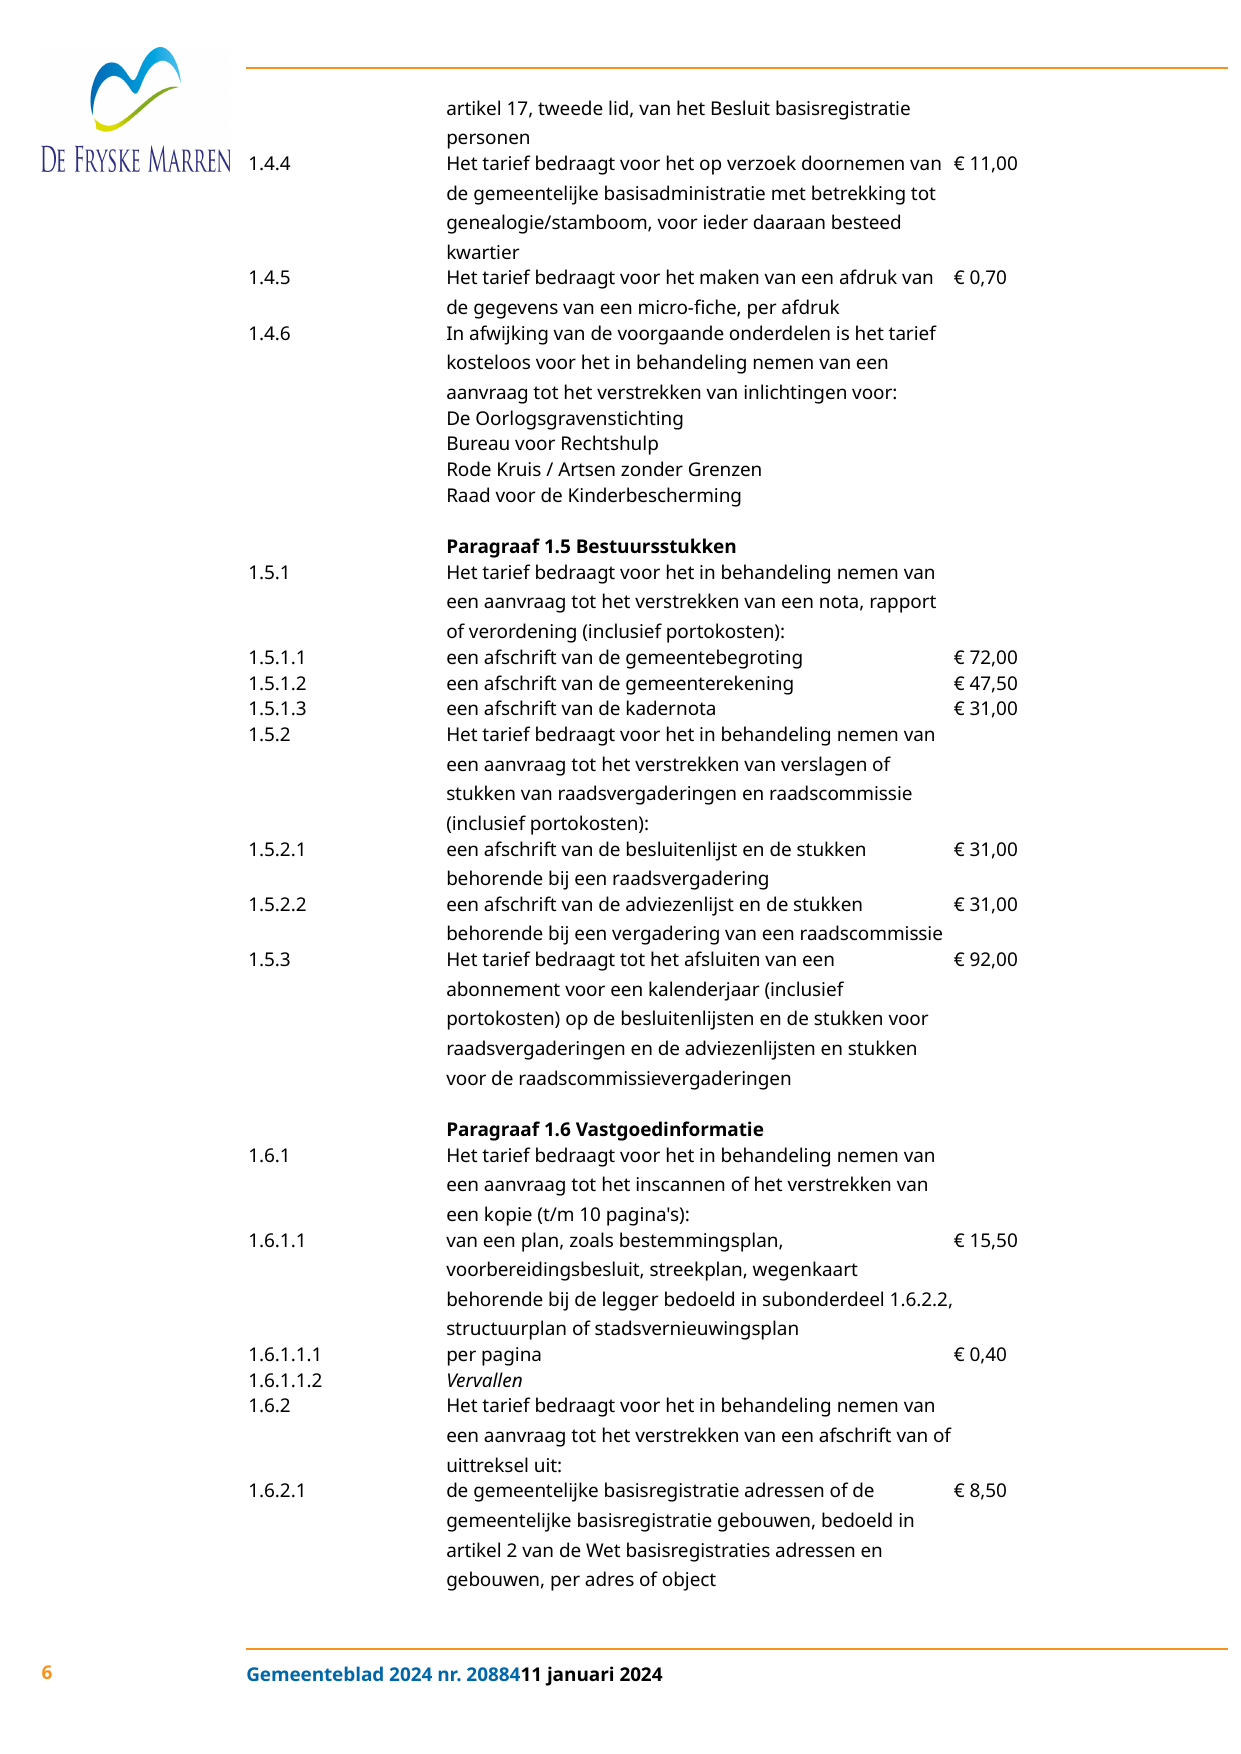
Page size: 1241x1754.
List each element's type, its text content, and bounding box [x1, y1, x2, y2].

table_cell € 31,00 [954, 836, 1152, 891]
picture [41, 47, 231, 172]
table_cell 1.5.1.2 [248, 670, 446, 696]
table_cell [248, 508, 446, 533]
table_cell [248, 482, 446, 508]
table_cell Het tarief bedraagt voor het in behandeling nemen van een aanvraag tot het verstrekken van een afschrift van of uittreksel uit: [446, 1393, 954, 1478]
table_cell 1.5.1 [248, 559, 446, 644]
table_cell In afwijking van de voorgaande onderdelen is het tarief kosteloos voor het in behandeling nemen van een aanvraag tot het verstrekken van inlichtingen voor: [446, 320, 954, 405]
table_cell Paragraaf 1.5 Bestuursstukken [446, 534, 954, 559]
table_cell 1.5.2.2 [248, 891, 446, 946]
table_cell Het tarief bedraagt voor het in behandeling nemen van een aanvraag tot het verstrekken van een nota, rapport of verordening (inclusief portokosten): [446, 559, 954, 644]
table_cell [954, 1116, 1152, 1142]
table_cell 1.4.4 [248, 150, 446, 264]
table_cell Het tarief bedraagt tot het afsluiten van een abonnement voor een kalenderjaar (inclusief portokosten) op de besluitenlijsten en de stukken voor raadsvergaderingen en de adviezenlijsten en stukken voor de raadscommissievergaderingen [446, 946, 954, 1090]
table_cell 1.6.1 [248, 1142, 446, 1227]
table_cell € 11,00 [954, 150, 1152, 264]
table_cell [248, 431, 446, 456]
table_cell [954, 1142, 1152, 1227]
table_cell 1.5.2.1 [248, 836, 446, 891]
table_cell 1.5.2 [248, 721, 446, 836]
table_cell € 0,40 [954, 1341, 1152, 1367]
table_cell 1.6.1.1.2 [248, 1367, 446, 1393]
table_cell Rode Kruis / Artsen zonder Grenzen [446, 456, 954, 482]
table_cell Het tarief bedraagt voor het op verzoek doornemen van de gemeentelijke basisadministratie met betrekking tot genealogie/stamboom, voor ieder daaraan besteed kwartier [446, 150, 954, 264]
table_cell [248, 405, 446, 431]
table_cell [954, 1367, 1152, 1393]
table_cell [954, 482, 1152, 508]
table_cell € 0,70 [954, 265, 1152, 320]
table_cell 1.6.2.1 [248, 1478, 446, 1592]
table_cell de gemeentelijke basisregistratie adressen of de gemeentelijke basisregistratie gebouwen, bedoeld in artikel 2 van de Wet basisregistraties adressen en gebouwen, per adres of object [446, 1478, 954, 1592]
table_cell [248, 534, 446, 559]
table_cell € 92,00 [954, 946, 1152, 1090]
table_cell 1.4.6 [248, 320, 446, 405]
table_cell [248, 1090, 446, 1116]
table_cell € 72,00 [954, 644, 1152, 670]
table_cell Vervallen [446, 1367, 954, 1393]
table_cell [248, 1116, 446, 1142]
table_cell € 31,00 [954, 696, 1152, 721]
table_cell [248, 456, 446, 482]
table_cell De Oorlogsgravenstichting [446, 405, 954, 431]
table_cell een afschrift van de gemeentebegroting [446, 644, 954, 670]
table_cell [954, 559, 1152, 644]
table_cell [954, 534, 1152, 559]
table_cell € 15,50 [954, 1227, 1152, 1341]
table_cell € 8,50 [954, 1478, 1152, 1592]
table_cell Raad voor de Kinderbescherming [446, 482, 954, 508]
table_cell 1.5.3 [248, 946, 446, 1090]
table_cell Het tarief bedraagt voor het maken van een afdruk van de gegevens van een micro-fiche, per afdruk [446, 265, 954, 320]
table_cell [954, 456, 1152, 482]
table_cell een afschrift van de besluitenlijst en de stukken behorende bij een raadsvergadering [446, 836, 954, 891]
table_cell [954, 508, 1152, 533]
table_cell 1.6.2 [248, 1393, 446, 1478]
table_cell een afschrift van de adviezenlijst en de stukken behorende bij een vergadering van een raadscommissie [446, 891, 954, 946]
table_cell [954, 1393, 1152, 1478]
table_cell Paragraaf 1.6 Vastgoedinformatie [446, 1116, 954, 1142]
table_cell 1.6.1.1.1 [248, 1341, 446, 1367]
table_cell € 31,00 [954, 891, 1152, 946]
table_cell 1.5.1.1 [248, 644, 446, 670]
table_cell Het tarief bedraagt voor het in behandeling nemen van een aanvraag tot het verstrekken van verslagen of stukken van raadsvergaderingen en raadscommissie (inclusief portokosten): [446, 721, 954, 836]
table_cell € 47,50 [954, 670, 1152, 696]
table_cell artikel 17, tweede lid, van het Besluit basisregistratie personen [446, 95, 954, 150]
table_cell van een plan, zoals bestemmingsplan, voorbereidingsbesluit, streekplan, wegenkaart behorende bij de legger bedoeld in subonderdeel 1.6.2.2, structuurplan of stadsvernieuwingsplan [446, 1227, 954, 1341]
table_cell [248, 95, 446, 150]
table_cell [954, 320, 1152, 405]
table_cell een afschrift van de gemeenterekening [446, 670, 954, 696]
table_cell [954, 431, 1152, 456]
table_cell [954, 1090, 1152, 1116]
table_cell [446, 508, 954, 533]
table_cell Bureau voor Rechtshulp [446, 431, 954, 456]
table_cell 1.4.5 [248, 265, 446, 320]
table_cell [954, 721, 1152, 836]
table_cell 1.6.1.1 [248, 1227, 446, 1341]
table_cell per pagina [446, 1341, 954, 1367]
table_cell [954, 405, 1152, 431]
table_cell Het tarief bedraagt voor het in behandeling nemen van een aanvraag tot het inscannen of het verstrekken van een kopie (t/m 10 pagina's): [446, 1142, 954, 1227]
table_cell [954, 95, 1152, 150]
table_cell [446, 1090, 954, 1116]
table_cell 1.5.1.3 [248, 696, 446, 721]
table_cell een afschrift van de kadernota [446, 696, 954, 721]
